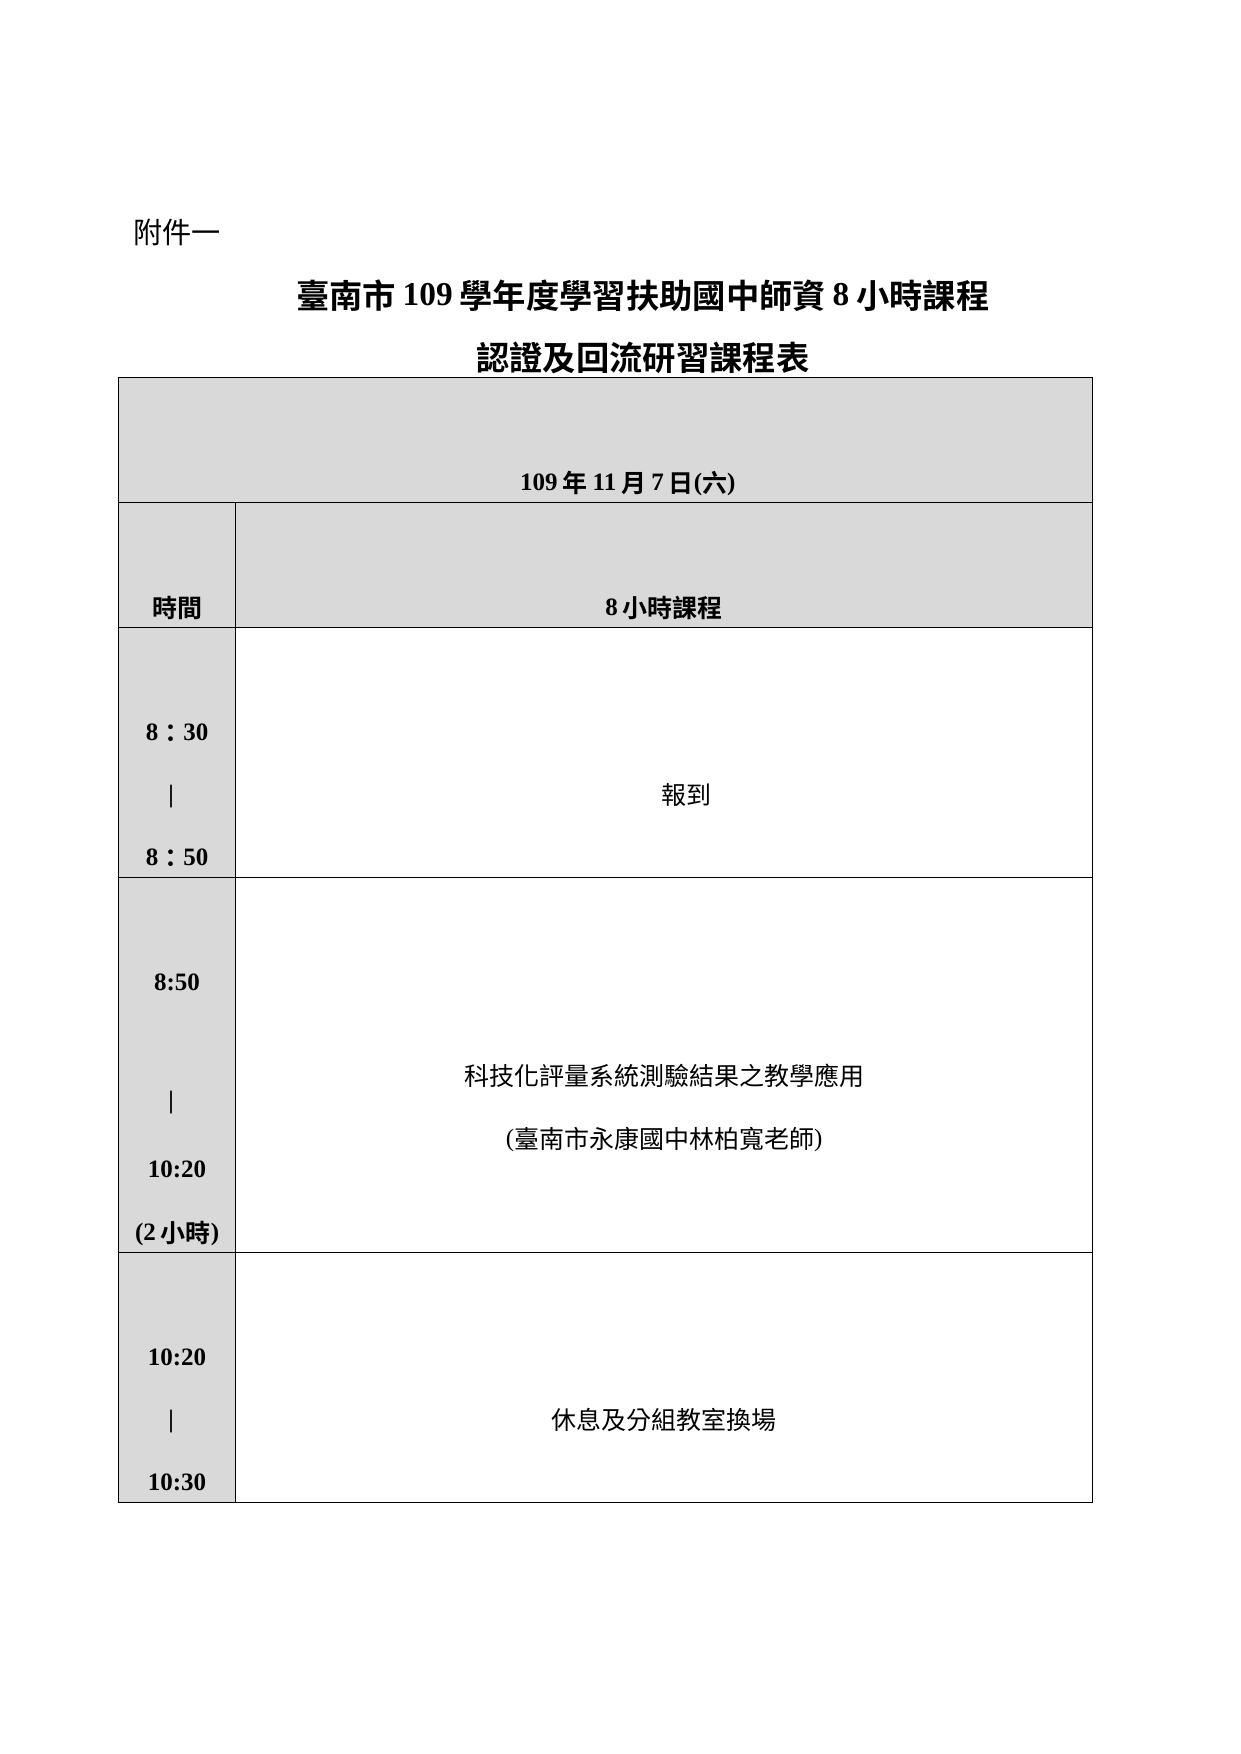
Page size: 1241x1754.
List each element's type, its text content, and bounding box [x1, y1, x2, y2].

table_cell 8：30 | 8：50 [119, 628, 235, 877]
text 臺南市109學年度學習扶助國中師資8小時課程 [163, 252, 1122, 314]
text 認證及回流研習課程表 [163, 314, 1122, 377]
table_cell 時間 [119, 503, 235, 627]
table_cell 科技化評量系統測驗結果之教學應用 (臺南市永康國中林柏寬老師) [236, 878, 1092, 1252]
table_cell 休息及分組教室換場 [236, 1253, 1092, 1502]
table_cell 10:20 | 10:30 [119, 1253, 235, 1502]
table_header 109年11月7日(六) [119, 378, 1092, 502]
table_cell 報到 [236, 628, 1092, 877]
table_cell 8:50 | 10:20 (2小時) [119, 878, 235, 1252]
text 附件一 [133, 189, 1122, 252]
table_cell 8小時課程 [236, 503, 1092, 627]
